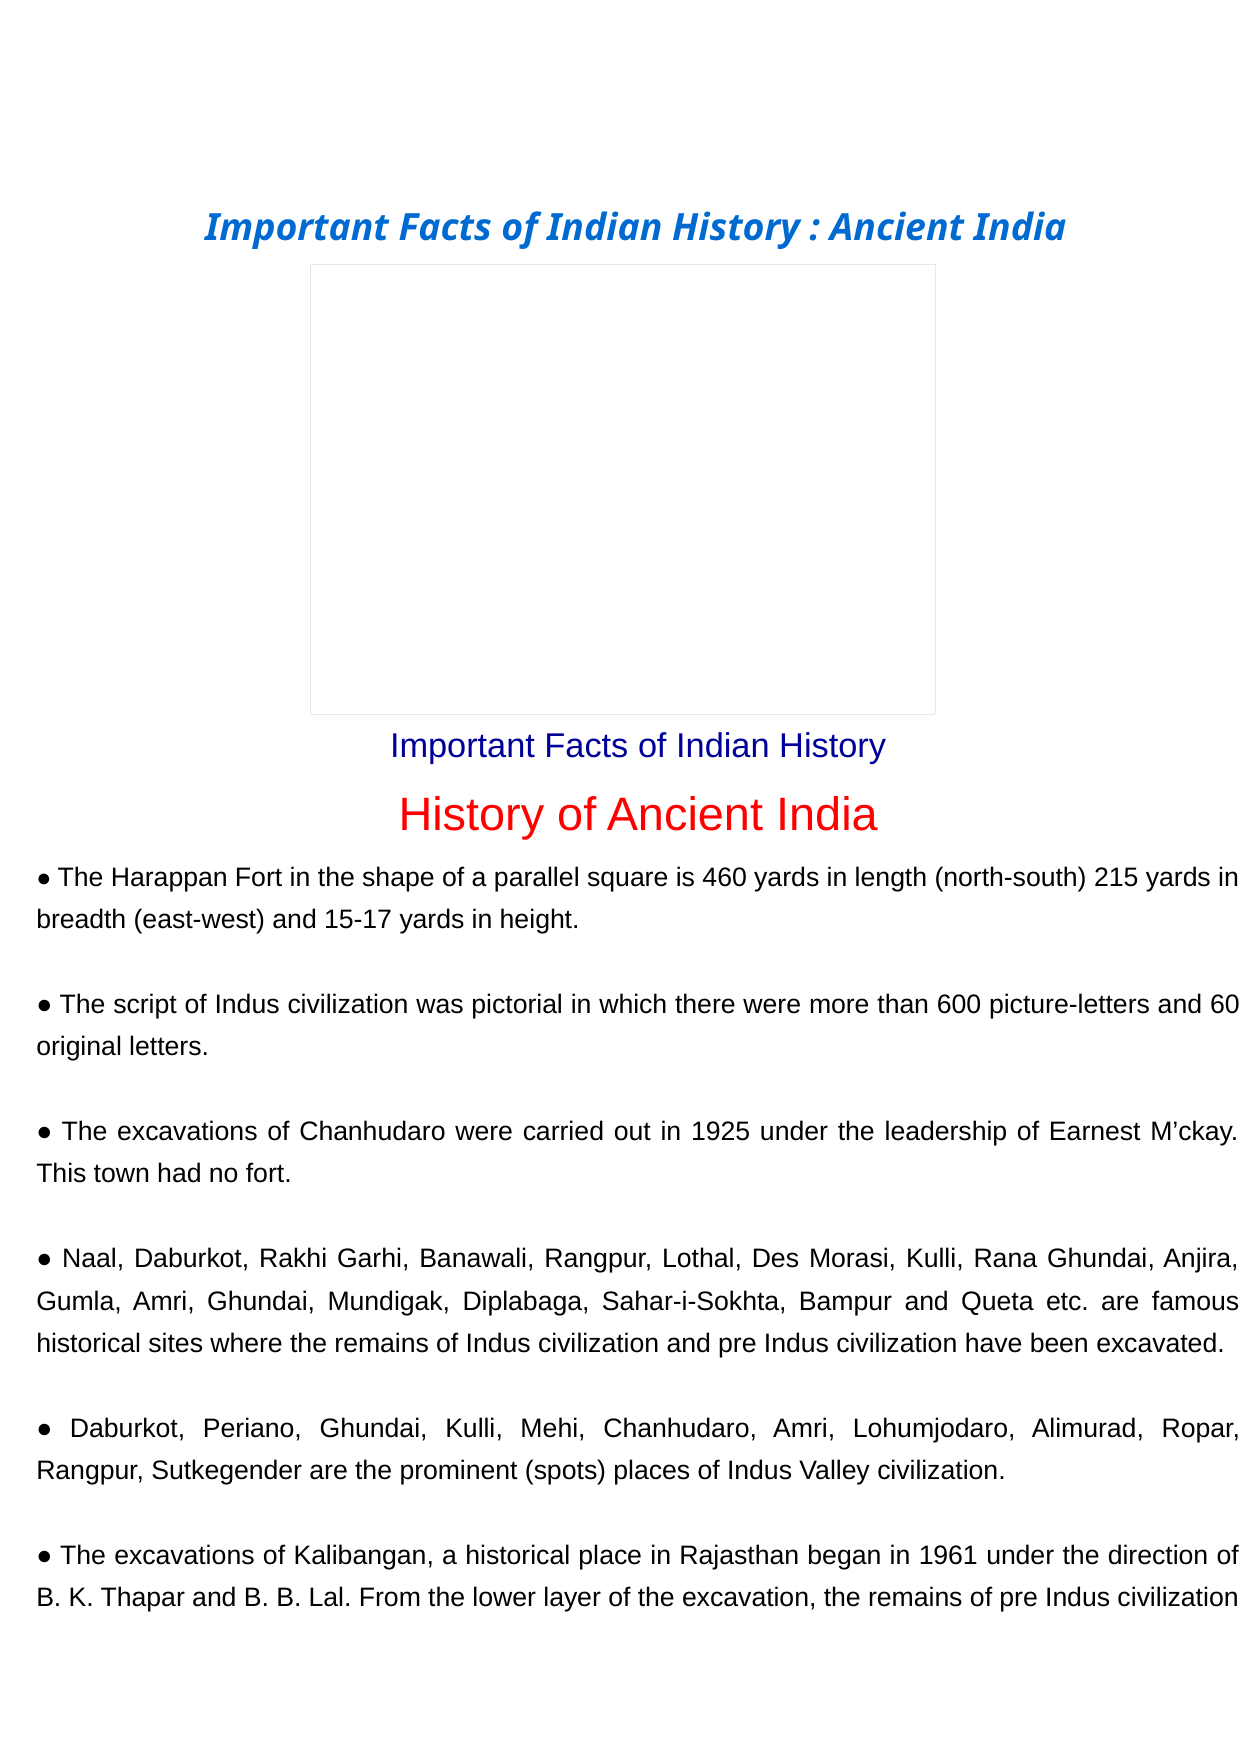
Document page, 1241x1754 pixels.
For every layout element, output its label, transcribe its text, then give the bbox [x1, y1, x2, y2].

subtitle Important Facts of Indian History : Ancient India [36, 201, 1240, 252]
text ● The excavations of Chanhudaro were carried out in 1925 under the leadership of Earnest M’ckay. This town had no fort. [36, 1073, 1240, 1188]
text ● The script of Indus civilization was pictorial in which there were more than 600 picture-letters and 60 original letters. [36, 946, 1240, 1061]
text ● Daburkot, Periano, Ghundai, Kulli, Mehi, Chanhudaro, Amri, Lohumjodaro, Alimurad, Ropar, Rangpur, Sutkegender are the prominent (spots) places of Indus Valley civilization. [36, 1370, 1240, 1485]
text ● Naal, Daburkot, Rakhi Garhi, Banawali, Rangpur, Lothal, Des Morasi, Kulli, Rana Ghundai, Anjira, Gumla, Amri, Ghundai, Mundigak, Diplabaga, Sahar-i-Sokhta, Bampur and Queta etc. are famous historical sites where the remains of Indus civilization and pre Indus civilization have been excavated. [36, 1200, 1240, 1358]
text Important Facts of Indian History History of Ancient India [36, 726, 1240, 840]
text ● The Harappan Fort in the shape of a parallel square is 460 yards in length (north-south) 215 yards in breadth (east-west) and 15-17 yards in height. [36, 861, 1240, 934]
text ● The excavations of Kalibangan, a historical place in Rajasthan began in 1961 under the direction of B. K. Thapar and B. B. Lal. From the lower layer of the excavation, the remains of pre Indus civilization [36, 1497, 1240, 1612]
